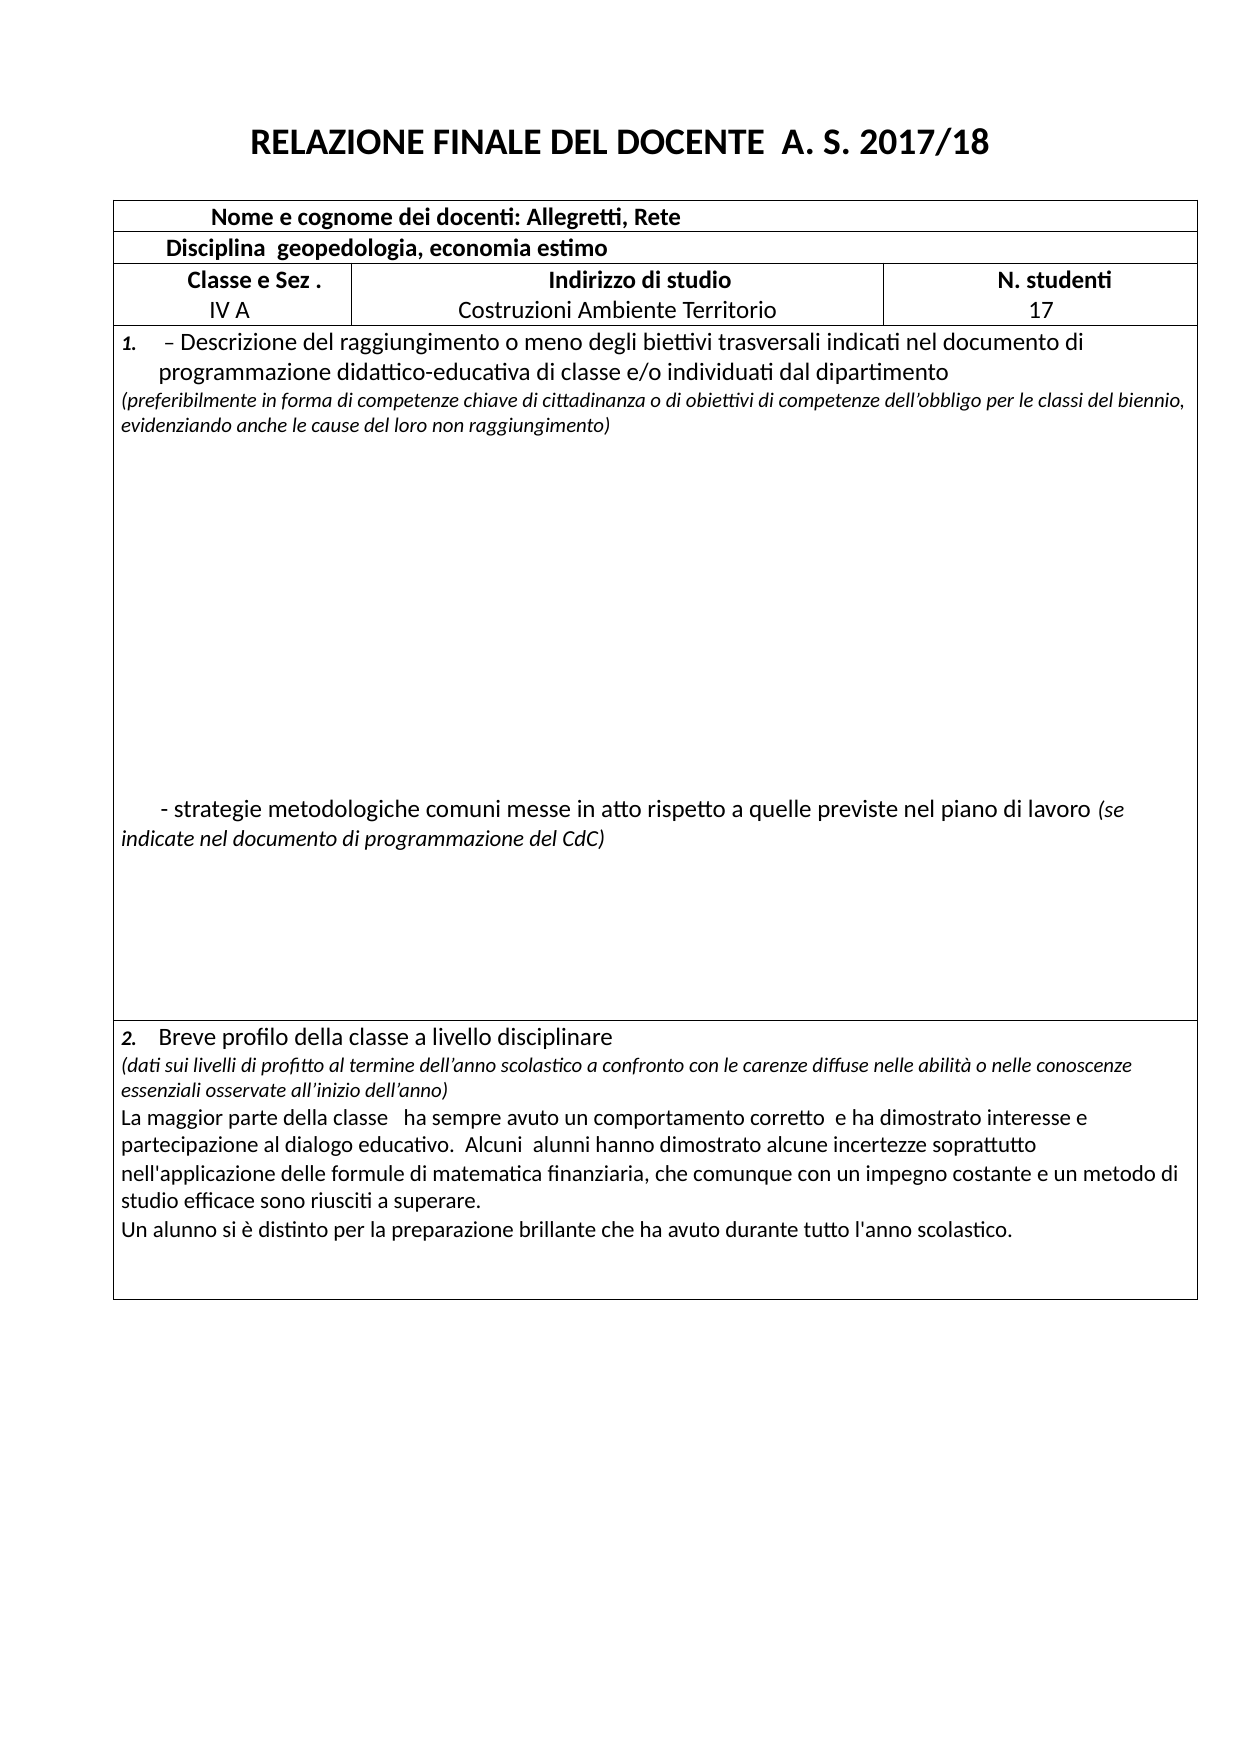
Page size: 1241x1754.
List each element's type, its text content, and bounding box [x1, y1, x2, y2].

table_cell – Descrizione del raggiungimento o meno degli biettivi trasversali indicati nel documento di programmazione didattico-educativa di classe e/o individuati dal dipartimento (preferibilmente in forma di competenze chiave di cittadinanza o di obiettivi di competenze dell’obbligo per le classi del biennio, evidenziando anche le cause del loro non raggiungimento) - strategie metodologiche comuni messe in atto rispetto a quelle previste nel piano di lavoro (se indicate nel documento di programmazione del CdC) [114, 326, 1197, 1020]
table_cell Disciplina geopedologia, economia estimo [114, 232, 1197, 263]
table_cell N. studenti 17 [884, 264, 1197, 325]
table_header Nome e cognome dei docenti: Allegretti, Rete [114, 201, 1197, 231]
table_cell Breve profilo della classe a livello disciplinare (dati sui livelli di profitto al termine dell’anno scolastico a confronto con le carenze diffuse nelle abilità o nelle conoscenze essenziali osservate all’inizio dell’anno) La maggior parte della classe ha sempre avuto un comportamento corretto e ha dimostrato interesse e partecipazione al dialogo educativo. Alcuni alunni hanno dimostrato alcune incertezze soprattutto nell'applicazione delle formule di matematica finanziaria, che comunque con un impegno costante e un metodo di studio efficace sono riusciti a superare. Un alunno si è distinto per la preparazione brillante che ha avuto durante tutto l'anno scolastico. [114, 1021, 1197, 1299]
table_cell Indirizzo di studio Costruzioni Ambiente Territorio [352, 264, 883, 325]
table_cell Classe e Sez . IV A [114, 264, 351, 325]
text RELAZIONE FINALE DEL DOCENTE A. S. 2017/18 [118, 118, 1122, 164]
